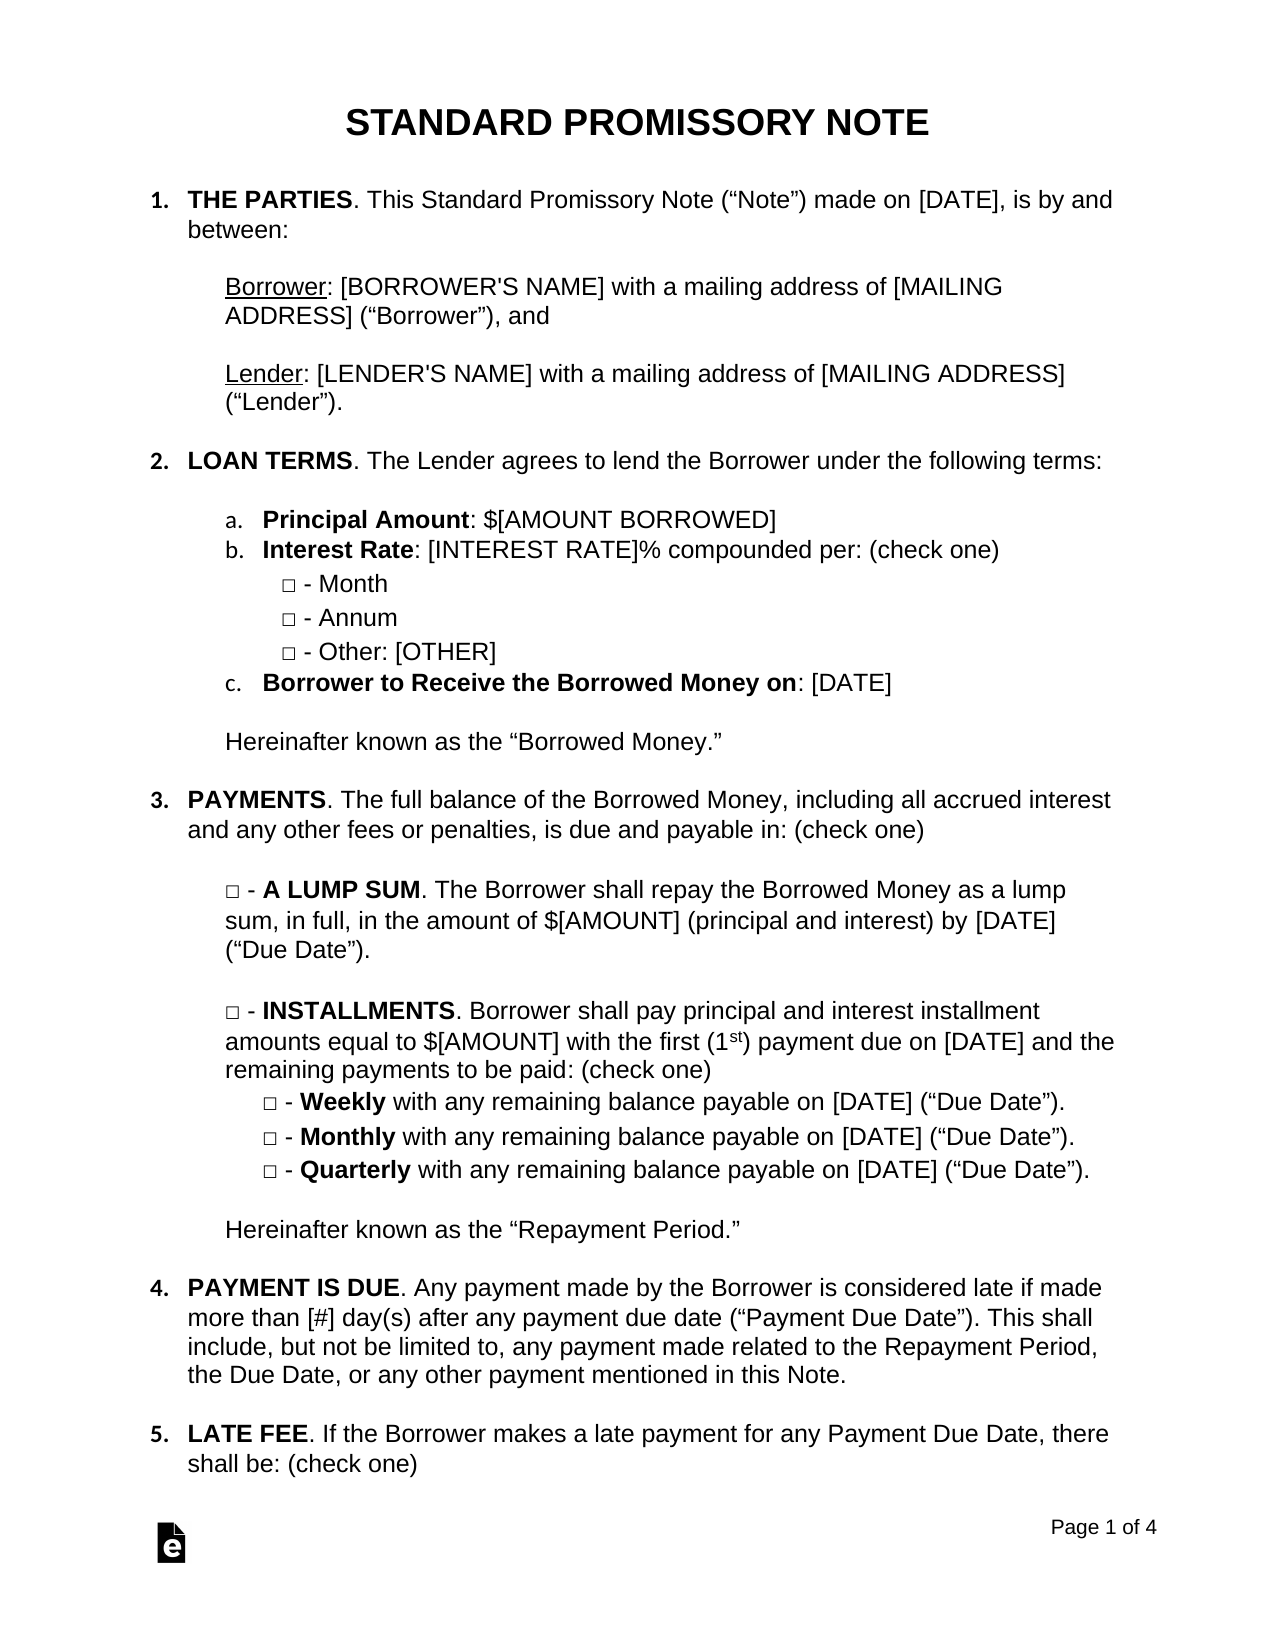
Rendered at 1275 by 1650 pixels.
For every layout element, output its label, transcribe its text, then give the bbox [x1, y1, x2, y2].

list Interest Rate: [INTEREST RATE]% compounded per: (check one) [225, 535, 1125, 565]
list PAYMENTS. The full balance of the Borrowed Money, including all accrued interest and any other fees or penalties, is due and payable in: (check one) [150, 784, 1125, 843]
text ☐ - Month [281, 565, 1125, 599]
list PAYMENT IS DUE. Any payment made by the Borrower is considered late if made more than [#] day(s) after any payment due date (“Payment Due Date”). This shall include, but not be limited to, any payment made related to the Repayment Period, the Due Date, or any other payment mentioned in this Note. [150, 1272, 1125, 1389]
text ☐ - Monthly with any remaining balance payable on [DATE] (“Due Date”). [225, 1118, 1125, 1152]
text ☐ - A LUMP SUM. The Borrower shall repay the Borrowed Money as a lump sum, in full, in the amount of $[AMOUNT] (principal and interest) by [DATE] (“Due Date”). [225, 872, 1125, 964]
list LATE FEE. If the Borrower makes a late payment for any Payment Due Date, there shall be: (check one) [150, 1418, 1125, 1477]
text Hereinafter known as the “Borrowed Money.” [225, 727, 1125, 755]
list LOAN TERMS. The Lender agrees to lend the Borrower under the following terms: [150, 445, 1125, 475]
text Hereinafter known as the “Repayment Period.” [225, 1215, 1125, 1244]
list Principal Amount: $[AMOUNT BORROWED] [225, 504, 1125, 535]
text ☐ - Other: [OTHER] [281, 633, 1125, 667]
text Lender: [LENDER'S NAME] with a mailing address of [MAILING ADDRESS] (“Lender”). [225, 359, 1125, 416]
list THE PARTIES. This Standard Promissory Note (“Note”) made on [DATE], is by and between: [150, 184, 1125, 244]
text Borrower: [BORROWER'S NAME] with a mailing address of [MAILING ADDRESS] (“Borrower”), and [225, 272, 1125, 330]
subtitle STANDARD PROMISSORY NOTE [150, 100, 1125, 143]
text ☐ - Weekly with any remaining balance payable on [DATE] (“Due Date”). [225, 1084, 1125, 1118]
list Borrower to Receive the Borrowed Money on: [DATE] [225, 667, 1125, 698]
text ☐ - Annum [281, 599, 1125, 633]
text ☐ - INSTALLMENTS. Borrower shall pay principal and interest installment amounts equal to $[AMOUNT] with the first (1st) payment due on [DATE] and the remaining payments to be paid: (check one) [225, 992, 1125, 1084]
text ☐ - Quarterly with any remaining balance payable on [DATE] (“Due Date”). [225, 1152, 1125, 1186]
